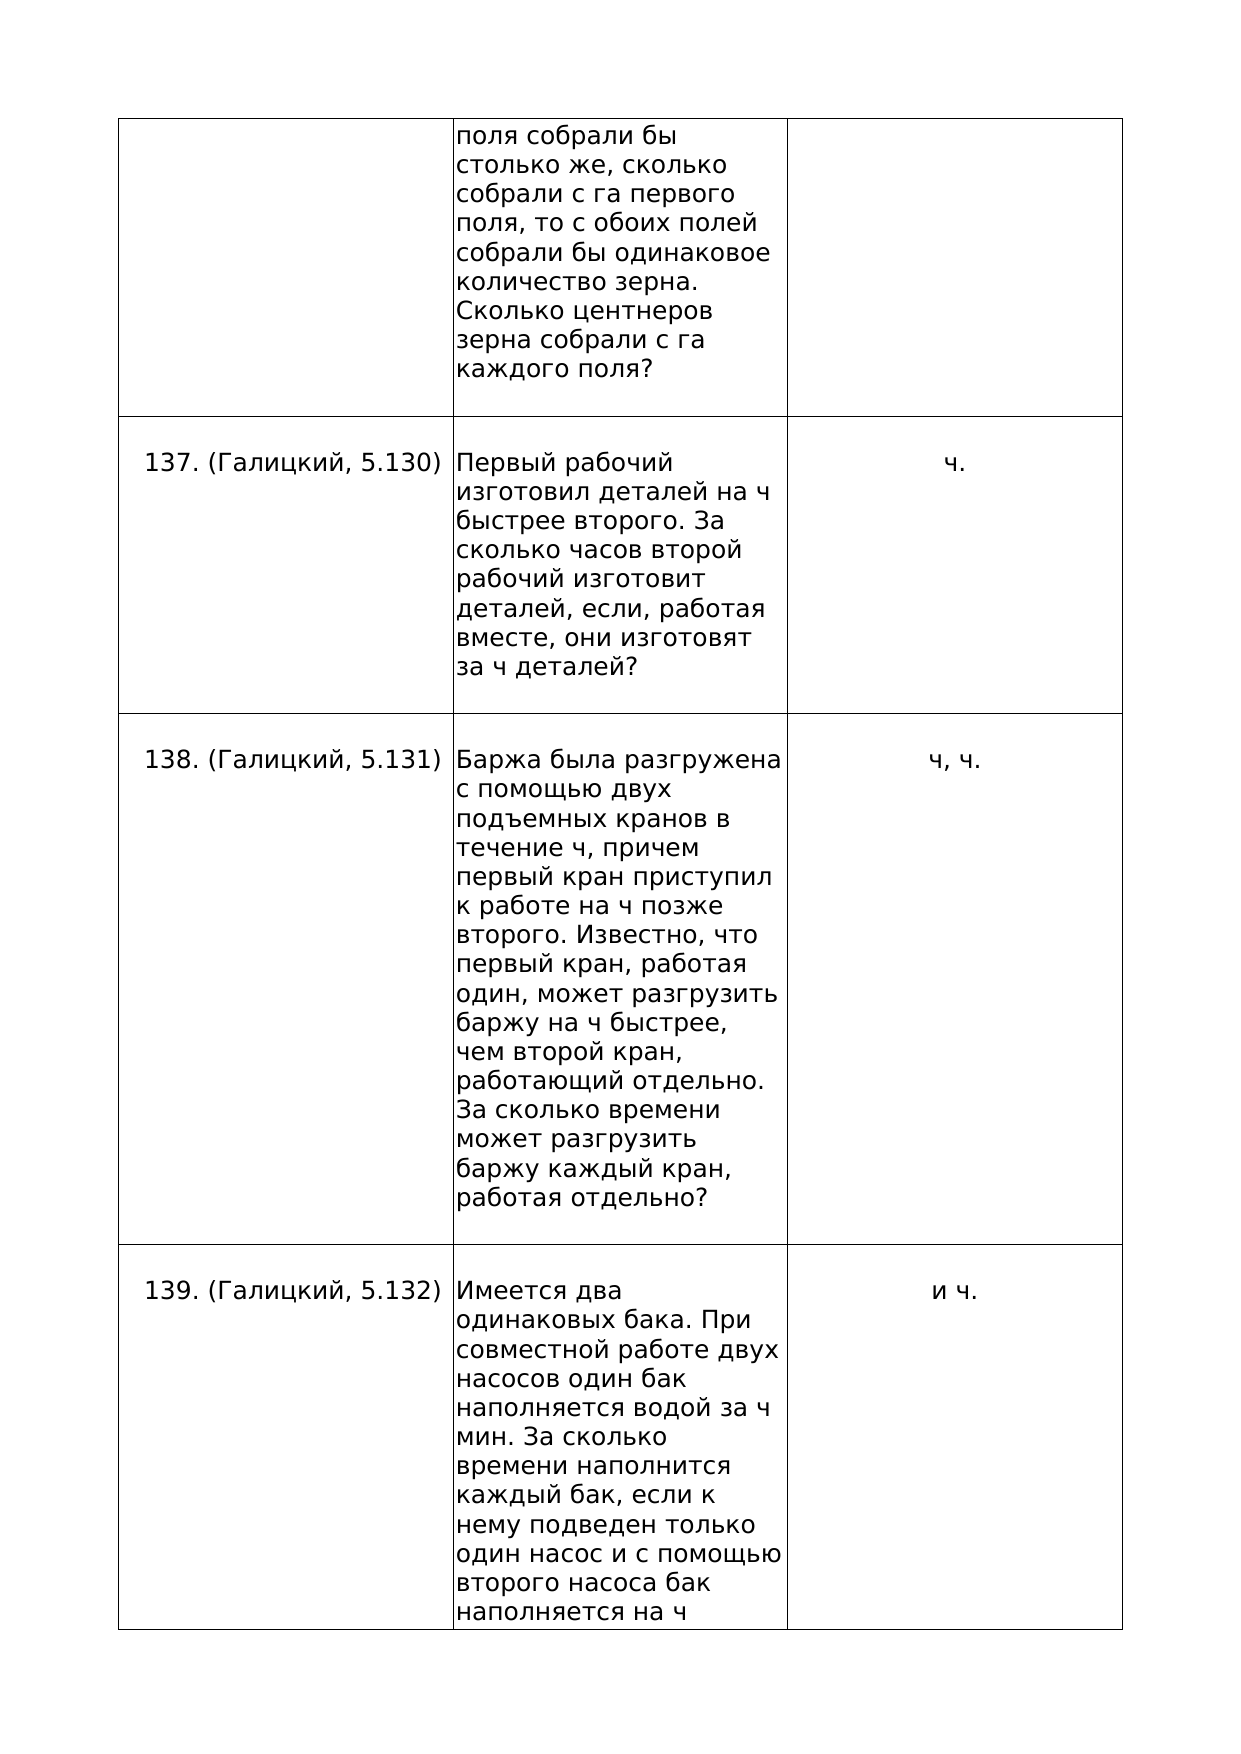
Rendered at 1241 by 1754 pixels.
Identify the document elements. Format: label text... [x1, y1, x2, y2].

table_cell и ч. [788, 1245, 1122, 1629]
table_cell Баржа была разгружена с помощью двух подъемных кранов в течение ч, причем первый кран приступил к работе на ч позже второго. Известно, что первый кран, работая один, может разгрузить баржу на ч быстрее, чем второй кран, работающий отдельно. За сколько времени может разгрузить баржу каждый кран, работая отдельно? [454, 714, 787, 1244]
table_cell 139. (Галицкий, 5.132) [119, 1245, 453, 1629]
table_cell Имеется два одинаковых бака. При совместной работе двух насосов один бак наполняется водой за ч мин. За сколько времени наполнится каждый бак, если к нему подведен только один насос и с помощью второго насоса бак наполняется на ч [454, 1245, 787, 1629]
table_cell [119, 119, 453, 416]
table_cell 137. (Галицкий, 5.130) [119, 417, 453, 713]
table_cell 138. (Галицкий, 5.131) [119, 714, 453, 1244]
table_cell поля собрали бы столько же, сколько собрали с га первого поля, то с обоих полей собрали бы одинаковое количество зерна. Сколько центнеров зерна собрали с га каждого поля? [454, 119, 787, 416]
table_cell [788, 119, 1122, 416]
table_cell ч, ч. [788, 714, 1122, 1244]
table_cell Первый рабочий изготовил деталей на ч быстрее второго. За сколько часов второй рабочий изготовит деталей, если, работая вместе, они изготовят за ч деталей? [454, 417, 787, 713]
table_cell ч. [788, 417, 1122, 713]
